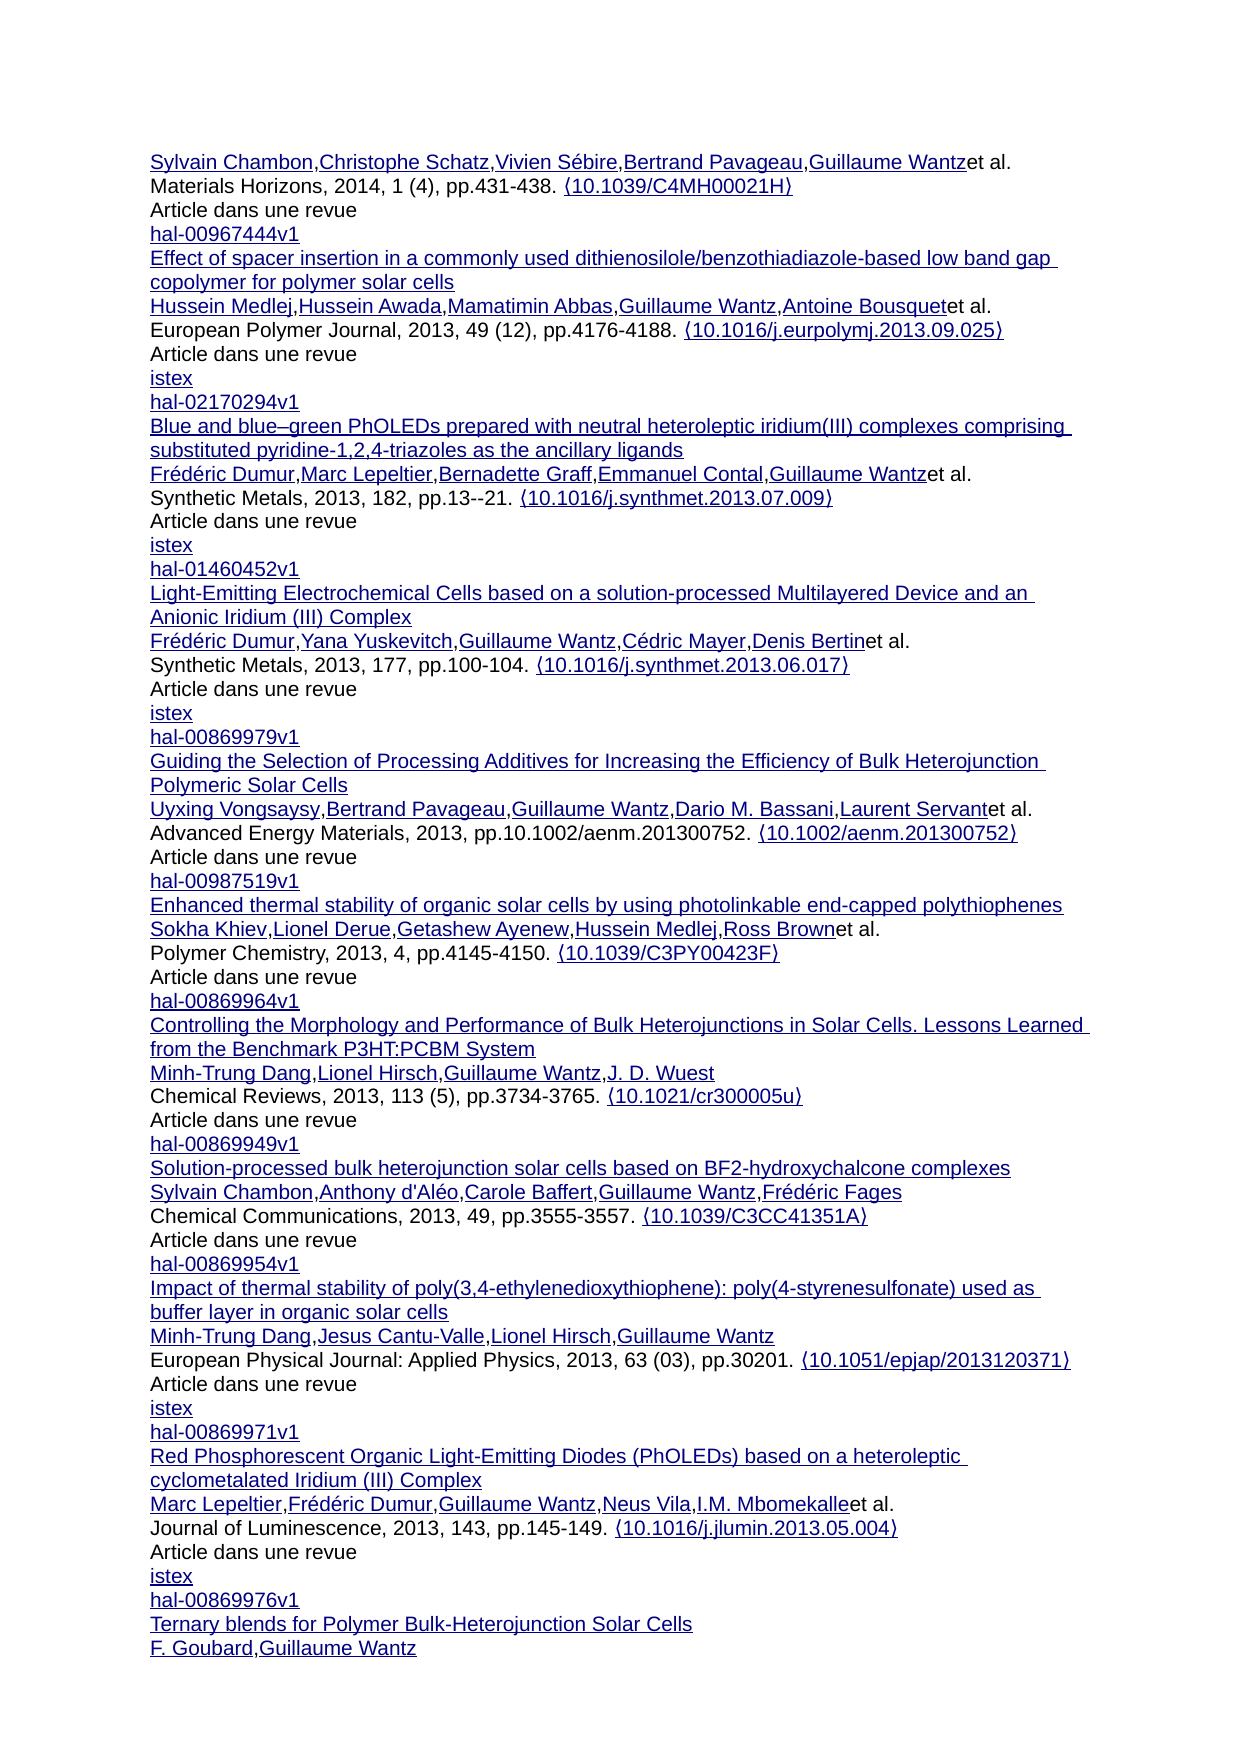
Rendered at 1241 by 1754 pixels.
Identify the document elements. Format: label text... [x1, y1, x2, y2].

table_cell Ternary blends for Polymer Bulk-Heterojunction Solar Cells F. Goubard,Guillaume Wantz [150, 1611, 1090, 1659]
table_cell Controlling the Morphology and Performance of Bulk Heterojunctions in Solar Cells. Lessons Learned [150, 1013, 1090, 1033]
table_cell Solution-processed bulk heterojunction solar cells based on BF2-hydroxychalcone complexes Sylvain Chambon,Anthony d'Aléo,Carole Baffert,Guillaume Wantz,Frédéric Fages Chemical Communications, 2013, 49, pp.3555-3557. ⟨10.1039/C3CC41351A⟩ Article dans une revue hal-00869954v1 [150, 1156, 1090, 1276]
table_cell Enhanced thermal stability of organic solar cells by using photolinkable end-capped polythiophenes Sokha Khiev,Lionel Derue,Getashew Ayenew,Hussein Medlej,Ross Brownet al. Polymer Chemistry, 2013, 4, pp.4145-4150. ⟨10.1039/C3PY00423F⟩ Article dans une revue hal-00869964v1 [150, 893, 1090, 1012]
table_cell Effect of spacer insertion in a commonly used dithienosilole/benzothiadiazole-based low band gap copolymer for polymer solar cells Hussein Medlej,Hussein Awada,Mamatimin Abbas,Guillaume Wantz,Antoine Bousquetet al. European Polymer Journal, 2013, 49 (12), pp.4176-4188. ⟨10.1016/j.eurpolymj.2013.09.025⟩ Article dans une revue istex hal-02170294v1 [150, 246, 1090, 413]
table_cell Light-Emitting Electrochemical Cells based on a solution-processed Multilayered Device and an Anionic Iridium (III) Complex Frédéric Dumur,Yana Yuskevitch,Guillaume Wantz,Cédric Mayer,Denis Bertinet al. Synthetic Metals, 2013, 177, pp.100-104. ⟨10.1016/j.synthmet.2013.06.017⟩ Article dans une revue istex hal-00869979v1 [150, 581, 1090, 749]
table_cell Guiding the Selection of Processing Additives for Increasing the Efficiency of Bulk Heterojunction Polymeric Solar Cells Uyxing Vongsaysy,Bertrand Pavageau,Guillaume Wantz,Dario M. Bassani,Laurent Servantet al. Advanced Energy Materials, 2013, pp.10.1002/aenm.201300752. ⟨10.1002/aenm.201300752⟩ Article dans une revue hal-00987519v1 [150, 749, 1090, 893]
table_cell Blue and blue–green PhOLEDs prepared with neutral heteroleptic iridium(III) complexes comprising substituted pyridine-1,2,4-triazoles as the ancillary ligands Frédéric Dumur,Marc Lepeltier,Bernadette Graff,Emmanuel Contal,Guillaume Wantzet al. Synthetic Metals, 2013, 182, pp.13--21. ⟨10.1016/j.synthmet.2013.07.009⟩ Article dans une revue istex hal-01460452v1 [150, 414, 1090, 581]
table_cell Sylvain Chambon,Christophe Schatz,Vivien Sébire,Bertrand Pavageau,Guillaume Wantzet al. Materials Horizons, 2014, 1 (4), pp.431-438. ⟨10.1039/C4MH00021H⟩ Article dans une revue hal-00967444v1 [150, 150, 1090, 246]
table_cell Impact of thermal stability of poly(3,4-ethylenedioxythiophene): poly(4-styrenesulfonate) used as buffer layer in organic solar cells Minh-Trung Dang,Jesus Cantu-Valle,Lionel Hirsch,Guillaume Wantz European Physical Journal: Applied Physics, 2013, 63 (03), pp.30201. ⟨10.1051/epjap/2013120371⟩ Article dans une revue istex hal-00869971v1 [150, 1276, 1090, 1444]
table_cell Red Phosphorescent Organic Light-Emitting Diodes (PhOLEDs) based on a heteroleptic cyclometalated Iridium (III) Complex Marc Lepeltier,Frédéric Dumur,Guillaume Wantz,Neus Vila,I.M. Mbomekalleet al. Journal of Luminescence, 2013, 143, pp.145-149. ⟨10.1016/j.jlumin.2013.05.004⟩ Article dans une revue istex hal-00869976v1 [150, 1444, 1090, 1611]
table_cell from the Benchmark P3HT:PCBM System Minh-Trung Dang,Lionel Hirsch,Guillaume Wantz,J. D. Wuest Chemical Reviews, 2013, 113 (5), pp.3734-3765. ⟨10.1021/cr300005u⟩ Article dans une revue hal-00869949v1 [150, 1034, 1090, 1156]
